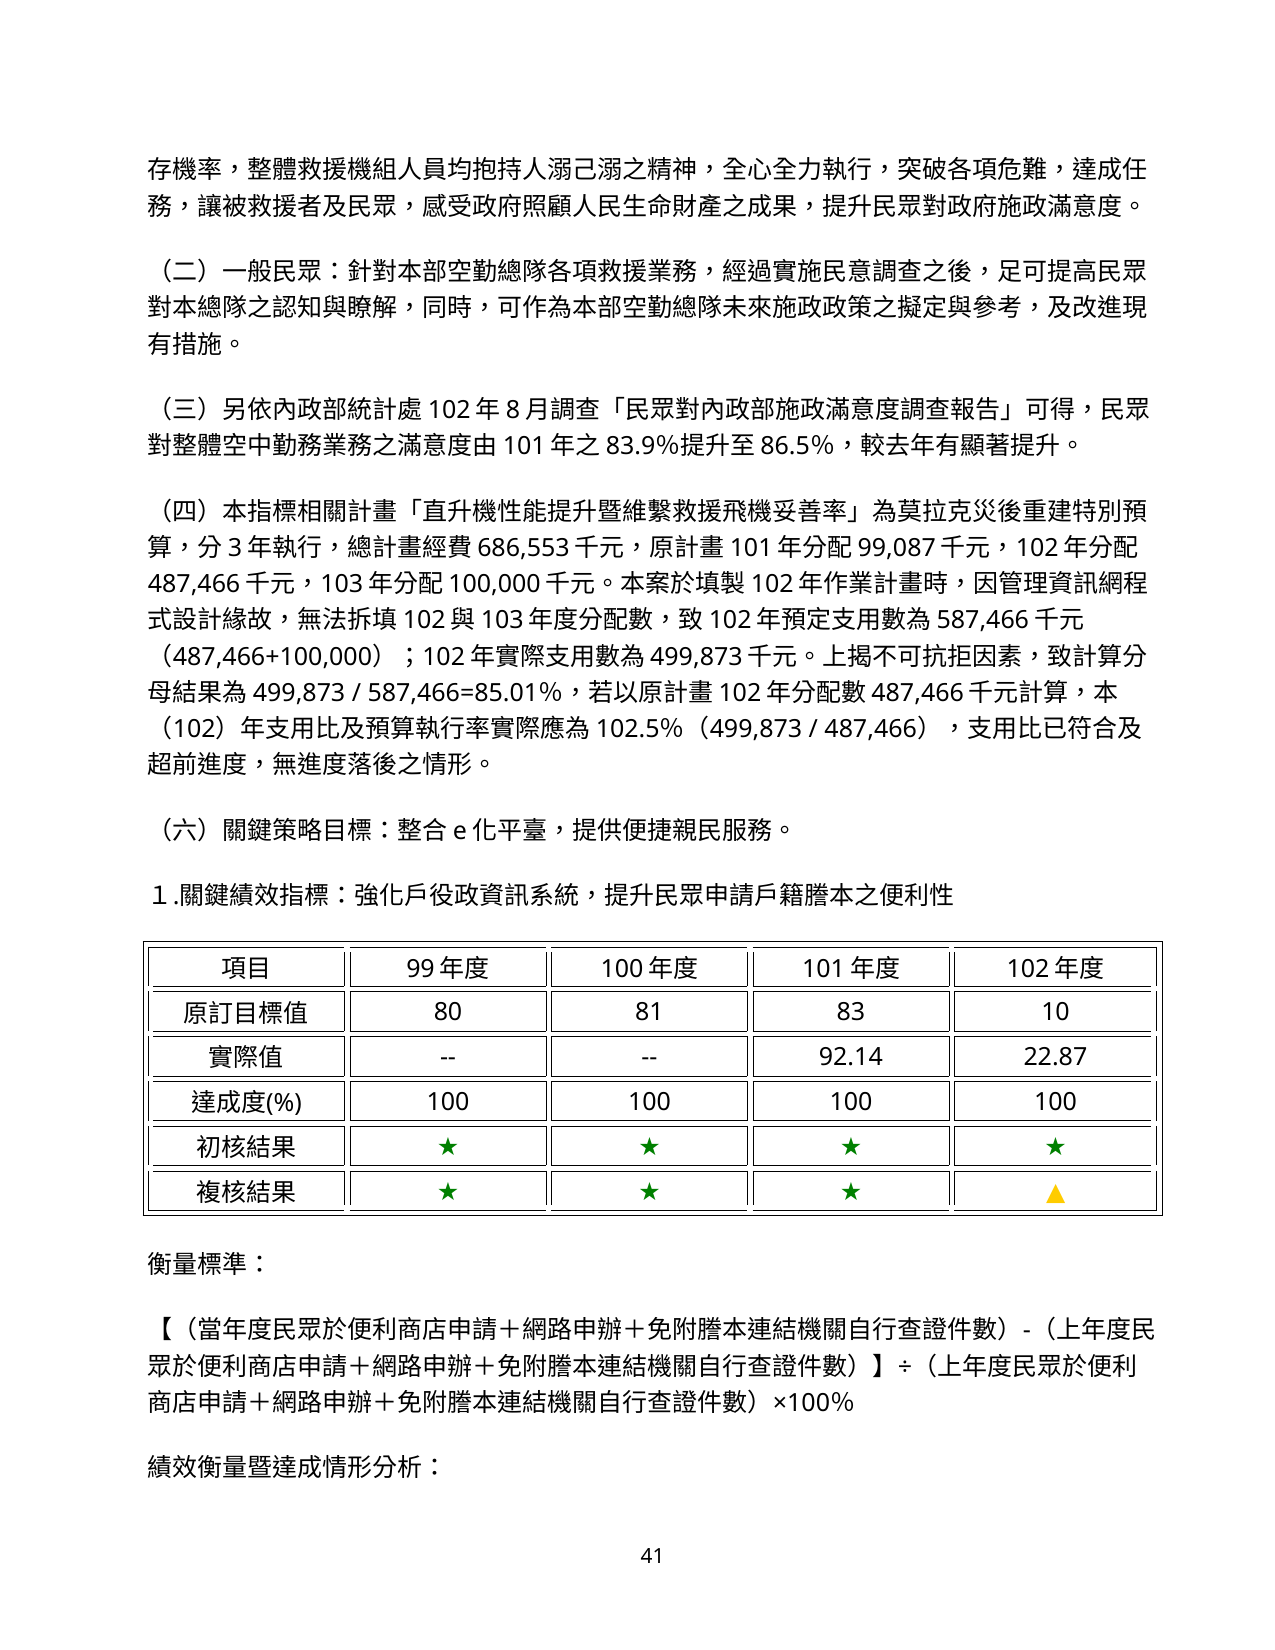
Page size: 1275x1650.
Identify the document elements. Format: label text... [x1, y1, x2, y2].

table_header 101年度 [750, 942, 951, 986]
table_cell 原訂目標值 [145, 986, 347, 1031]
table_header 100年度 [549, 942, 750, 986]
table_cell 22.87 [951, 1031, 1159, 1076]
table_cell ★ [347, 1120, 548, 1165]
table_cell 實際值 [145, 1031, 347, 1076]
table_cell 複核結果 [145, 1165, 347, 1210]
table_cell -- [347, 1031, 548, 1076]
table_cell ★ [549, 1165, 750, 1210]
table_header 102年度 [951, 942, 1159, 986]
text （二）一般民眾：針對本部空勤總隊各項救援業務，經過實施民意調查之後，足可提高民眾對本總隊之認知與瞭解，同時，可作為本部空勤總隊未來施政政策之擬定與參考，及改進現有措施。 [148, 252, 1157, 360]
table_cell 100 [750, 1076, 951, 1120]
table_cell 100 [951, 1076, 1159, 1120]
table_cell 達成度(%) [145, 1076, 347, 1120]
table_cell ★ [750, 1165, 951, 1210]
table_cell 10 [951, 986, 1159, 1031]
text 衡量標準： [148, 1244, 1157, 1281]
table_cell 81 [549, 986, 750, 1031]
table_cell -- [351, 1037, 546, 1076]
table_cell -- [552, 1037, 747, 1076]
text 【（當年度民眾於便利商店申請＋網路申辦＋免附謄本連結機關自行查證件數）-（上年度民眾於便利商店申請＋網路申辦＋免附謄本連結機關自行查證件數）】÷（上年度民眾於便利商店申請＋網路申辦＋免附謄本連結機關自行查證件數）×100％ [148, 1310, 1157, 1419]
text （三）另依內政部統計處102年8月調查「民眾對內政部施政滿意度調查報告」可得，民眾對整體空中勤務業務之滿意度由101年之83.9％提升至86.5％，較去年有顯著提升。 [148, 389, 1157, 462]
table_cell -- [549, 1031, 750, 1076]
table_cell ★ [951, 1120, 1159, 1165]
table_cell ★ [750, 1120, 951, 1165]
table_cell 80 [347, 986, 548, 1031]
text （四）本指標相關計畫「直升機性能提升暨維繫救援飛機妥善率」為莫拉克災後重建特別預算，分3年執行，總計畫經費686,553千元，原計畫101年分配99,087千元，102年分配487,466千元，103年分配100,000千元。本案於填製102年作業計畫時，因管理資訊網程式設計緣故，無法拆填102與103年度分配數，致102年預定支用數為587,466千元（487,466+100,000）；102年實際支用數為499,873千元。上揭不可抗拒因素，致計算分母結果為499,873 / 587,466=85.01％，若以原計畫102年分配數487,466千元計算，本（102）年支用比及預算執行率實際應為102.5％（499,873 / 487,466），支用比已符合及超前進度，無進度落後之情形。 [148, 491, 1157, 781]
text 績效衡量暨達成情形分析： [148, 1448, 1157, 1484]
table_cell ▲ [951, 1165, 1159, 1210]
table_header 99年度 [347, 942, 548, 986]
table_cell 92.14 [750, 1031, 951, 1076]
table_cell 100 [347, 1076, 548, 1120]
table_header 項目 [145, 942, 347, 986]
table_cell ★ [549, 1120, 750, 1165]
table_cell 100 [549, 1076, 750, 1120]
subtitle １.關鍵績效指標：強化戶役政資訊系統，提升民眾申請戶籍謄本之便利性 [148, 876, 1157, 912]
subtitle （六）關鍵策略目標：整合e化平臺，提供便捷親民服務。 [148, 810, 1157, 847]
table_cell 初核結果 [145, 1120, 347, 1165]
table_cell 83 [750, 986, 951, 1031]
text 存機率，整體救援機組人員均抱持人溺己溺之精神，全心全力執行，突破各項危難，達成任務，讓被救援者及民眾，感受政府照顧人民生命財產之成果，提升民眾對政府施政滿意度。 [148, 150, 1157, 222]
table_cell ★ [347, 1165, 548, 1210]
